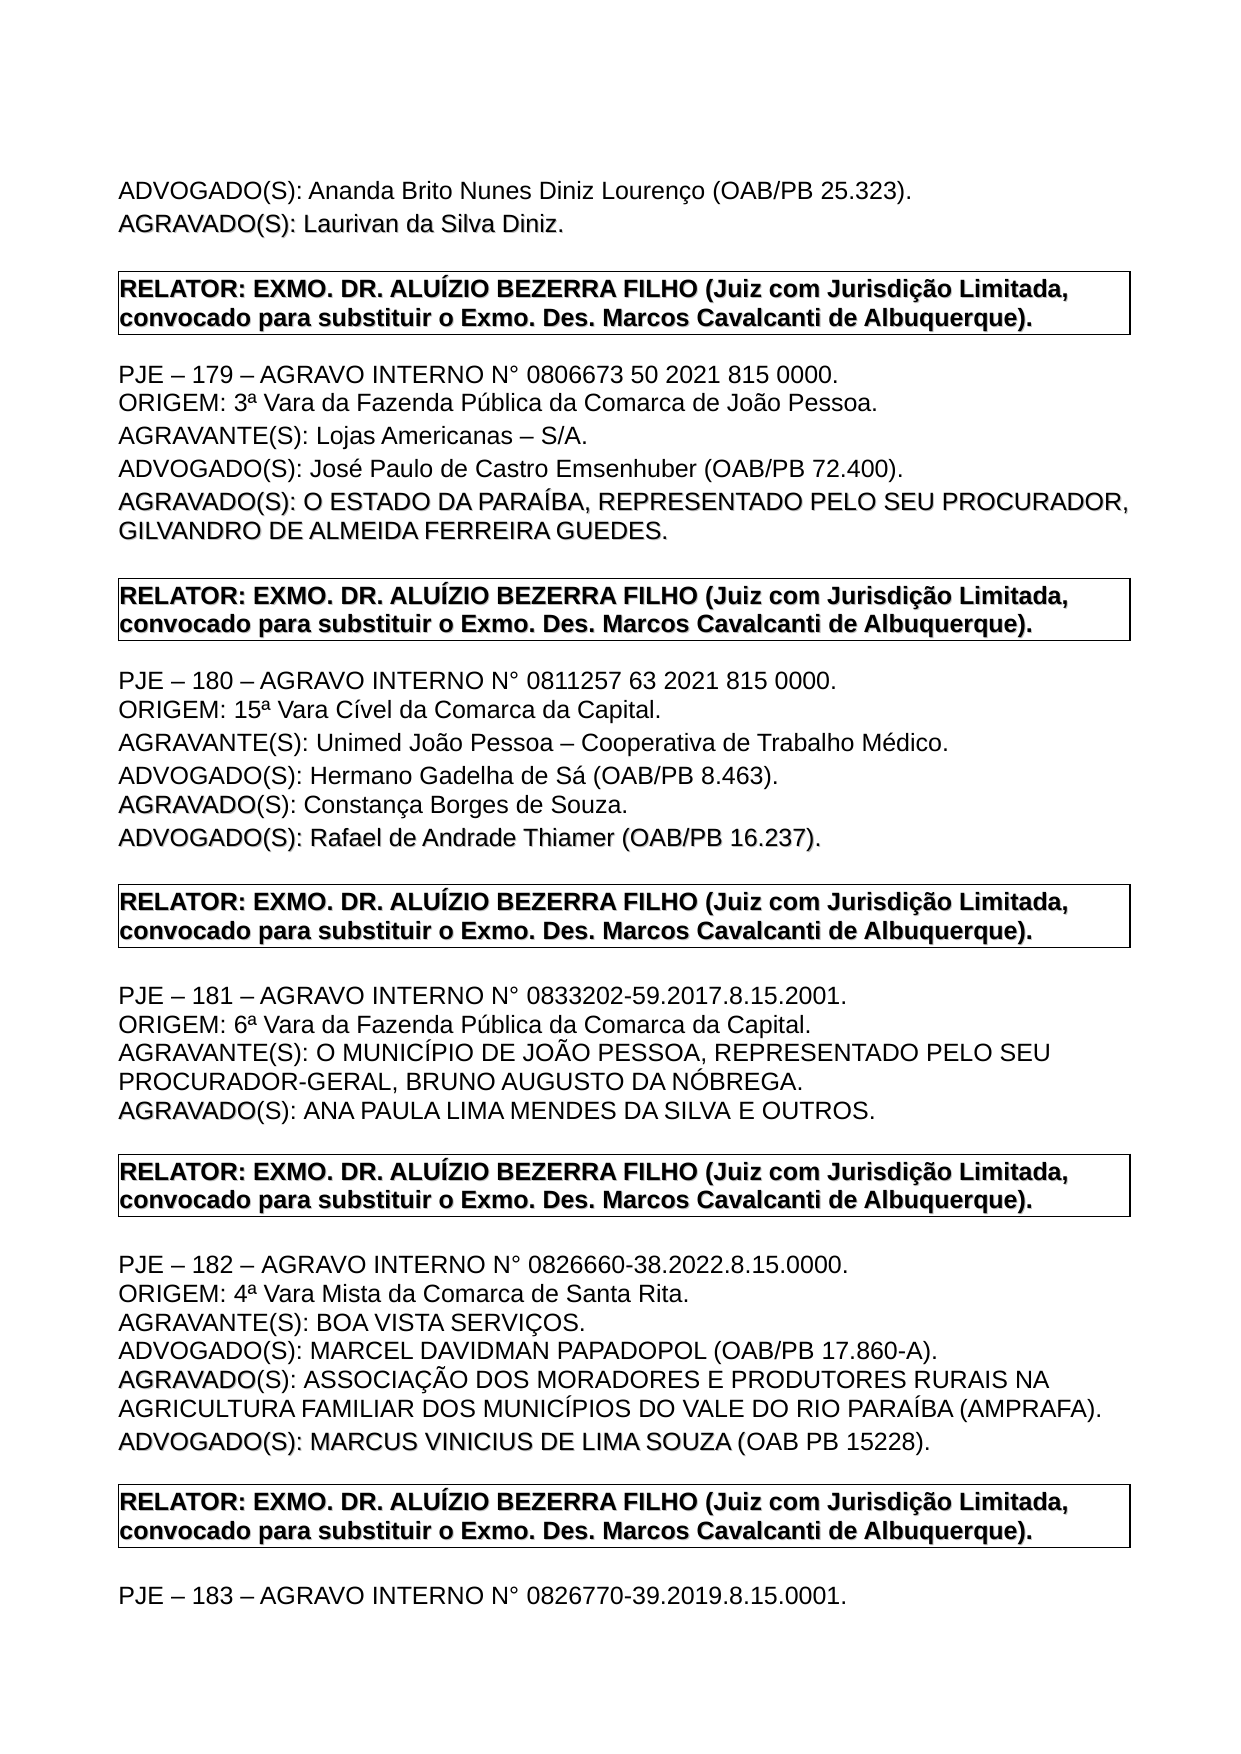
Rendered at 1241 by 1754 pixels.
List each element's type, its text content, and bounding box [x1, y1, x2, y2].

text RELATOR: EXMO. DR. ALUÍZIO BEZERRA FILHO (Juiz com Jurisdição Limitada, convocado para substituir o Exmo. Des. Marcos Cavalcanti de Albuquerque). [119, 579, 1129, 640]
text AGRAVADO(S): O ESTADO DA PARAÍBA, REPRESENTADO PELO SEU PROCURADOR, GILVANDRO DE ALMEIDA FERREIRA GUEDES. [118, 487, 1131, 545]
text AGRAVANTE(S): Unimed João Pessoa – Cooperativa de Trabalho Médico. [118, 728, 1131, 757]
text PJE – 182 – AGRAVO INTERNO N° 0826660-38.2022.8.15.0000. [118, 1250, 1122, 1279]
text RELATOR: EXMO. DR. ALUÍZIO BEZERRA FILHO (Juiz com Jurisdição Limitada, convocado para substituir o Exmo. Des. Marcos Cavalcanti de Albuquerque). [119, 885, 1129, 947]
text AGRAVADO(S): Laurivan da Silva Diniz. [118, 209, 1131, 238]
text ORIGEM: 6ª Vara da Fazenda Pública da Comarca da Capital. [118, 1010, 1122, 1038]
text RELATOR: EXMO. DR. ALUÍZIO BEZERRA FILHO (Juiz com Jurisdição Limitada, convocado para substituir o Exmo. Des. Marcos Cavalcanti de Albuquerque). [119, 272, 1129, 334]
text ADVOGADO(S): José Paulo de Castro Emsenhuber (OAB/PB 72.400). [118, 454, 1131, 483]
text RELATOR: EXMO. DR. ALUÍZIO BEZERRA FILHO (Juiz com Jurisdição Limitada, convocado para substituir o Exmo. Des. Marcos Cavalcanti de Albuquerque). [119, 1485, 1129, 1547]
text ADVOGADO(S): Hermano Gadelha de Sá (OAB/PB 8.463). [118, 761, 1131, 790]
text ORIGEM: 3ª Vara da Fazenda Pública da Comarca de João Pessoa. [118, 388, 1122, 417]
text AGRAVADO(S): ASSOCIAÇÃO DOS MORADORES E PRODUTORES RURAIS NA AGRICULTURA FAMILIAR DOS MUNICÍPIOS DO VALE DO RIO PARAÍBA (AMPRAFA). [118, 1365, 1122, 1423]
text PJE – 181 – AGRAVO INTERNO N° 0833202-59.2017.8.15.2001. [118, 981, 1122, 1010]
text RELATOR: EXMO. DR. ALUÍZIO BEZERRA FILHO (Juiz com Jurisdição Limitada, convocado para substituir o Exmo. Des. Marcos Cavalcanti de Albuquerque). [119, 1155, 1129, 1216]
text PJE – 183 – AGRAVO INTERNO N° 0826770-39.2019.8.15.0001. [118, 1581, 1122, 1610]
text AGRAVANTE(S): O MUNICÍPIO DE JOÃO PESSOA, REPRESENTADO PELO SEU PROCURADOR-GERAL, BRUNO AUGUSTO DA NÓBREGA. [118, 1038, 1122, 1096]
text ADVOGADO(S): Rafael de Andrade Thiamer (OAB/PB 16.237). [118, 823, 1131, 851]
text ADVOGADO(S): MARCUS VINICIUS DE LIMA SOUZA (OAB PB 15228). [118, 1427, 1131, 1456]
text ORIGEM: 4ª Vara Mista da Comarca de Santa Rita. [118, 1279, 1122, 1308]
text ADVOGADO(S): MARCEL DAVIDMAN PAPADOPOL (OAB/PB 17.860-A). [118, 1336, 1122, 1365]
text AGRAVADO(S): Constança Borges de Souza. [118, 790, 1122, 818]
text AGRAVANTE(S): Lojas Americanas – S/A. [118, 421, 1131, 450]
text AGRAVADO(S): ANA PAULA LIMA MENDES DA SILVA E OUTROS. [118, 1096, 1122, 1125]
text AGRAVANTE(S): BOA VISTA SERVIÇOS. [118, 1308, 1122, 1336]
text ORIGEM: 15ª Vara Cível da Comarca da Capital. [118, 695, 1122, 724]
text PJE – 179 – AGRAVO INTERNO N° 0806673 50 2021 815 0000. [118, 360, 1122, 388]
text ADVOGADO(S): Ananda Brito Nunes Diniz Lourenço (OAB/PB 25.323). [118, 176, 1131, 205]
text PJE – 180 – AGRAVO INTERNO N° 0811257 63 2021 815 0000. [118, 666, 1122, 695]
